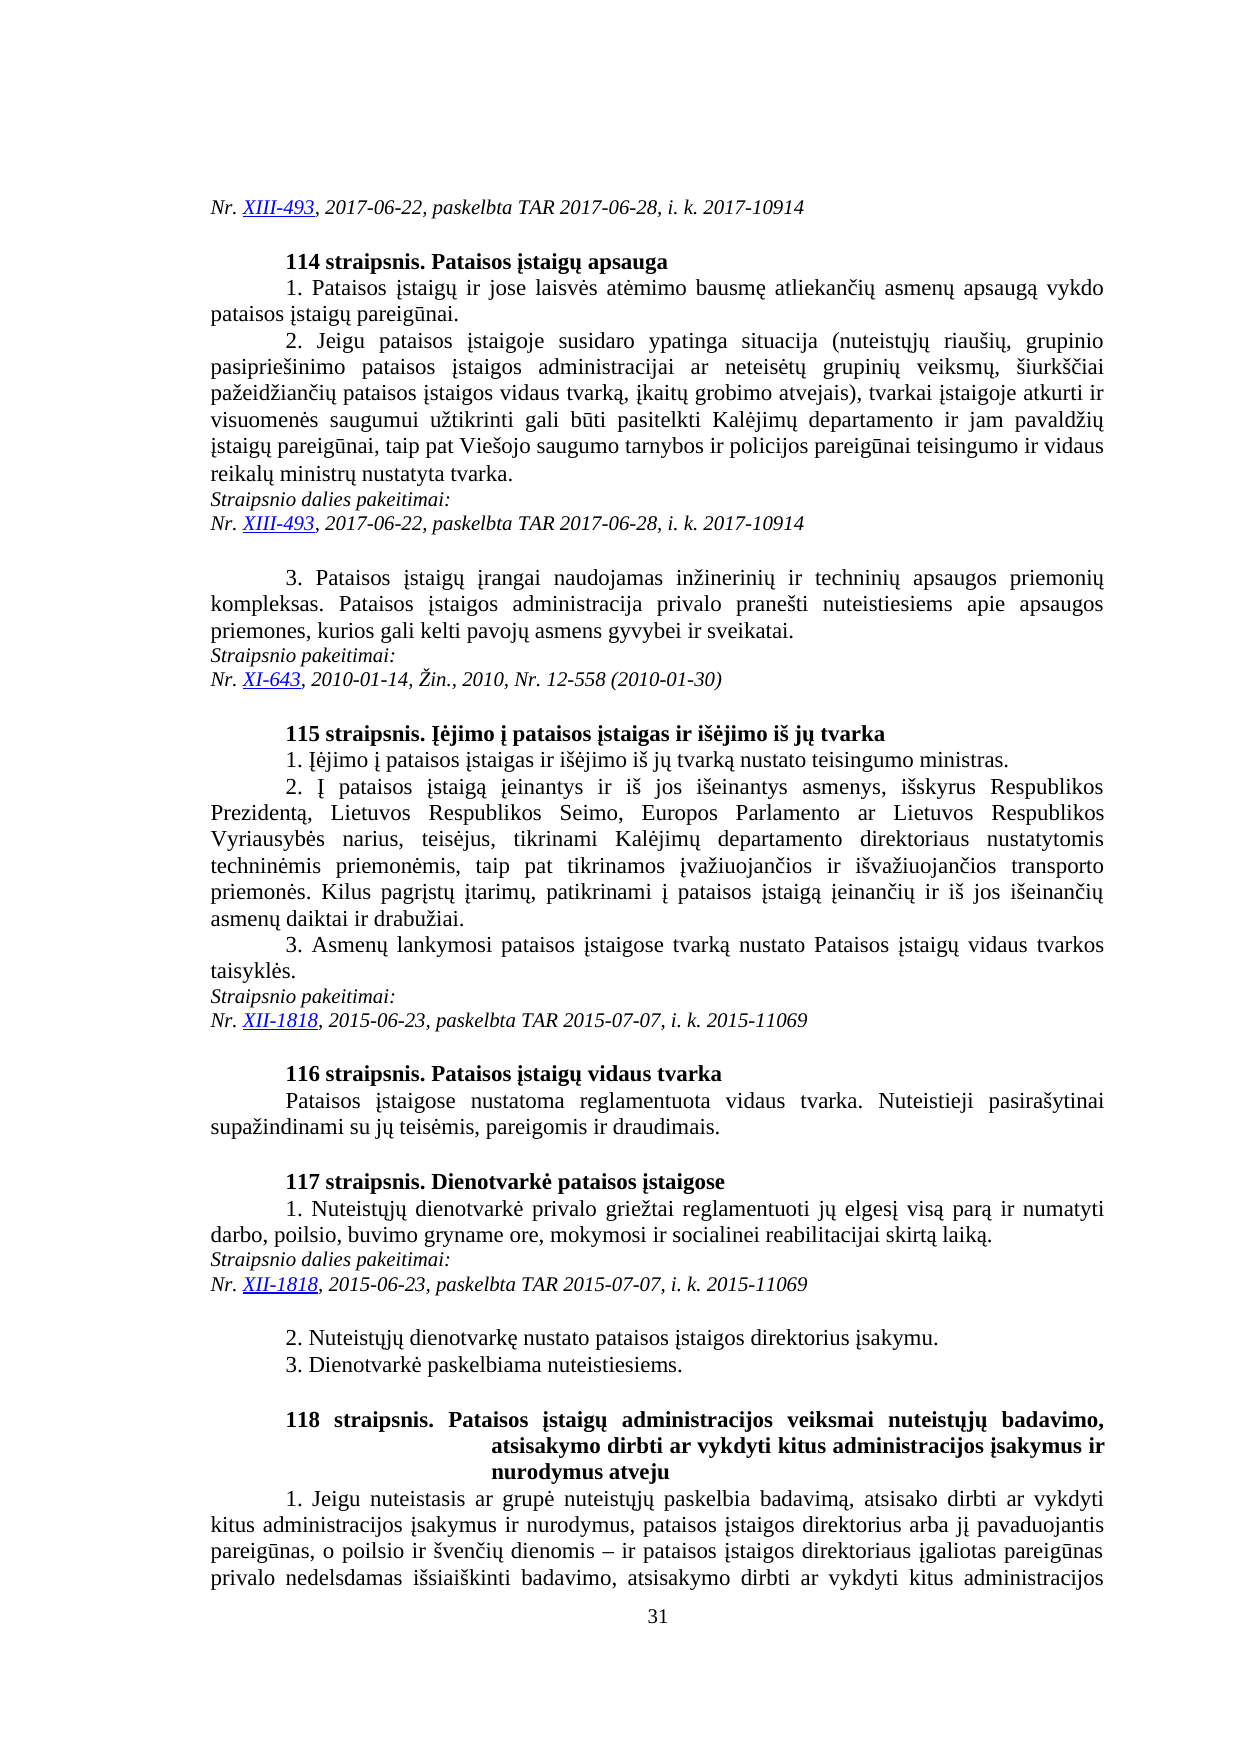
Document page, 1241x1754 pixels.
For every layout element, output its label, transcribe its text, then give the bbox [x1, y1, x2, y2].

text 1. Pataisos įstaigų ir jose laisvės atėmimo bausmę atliekančių asmenų apsaugą vykdo pataisos įstaigų pareigūnai. [210, 274, 1105, 327]
text 3. Pataisos įstaigų įrangai naudojamas inžinerinių ir techninių apsaugos priemonių kompleksas. Pataisos įstaigos administracija privalo pranešti nuteistiesiems apie apsaugos priemones, kurios gali kelti pavojų asmens gyvybei ir sveikatai. [210, 564, 1105, 643]
text 3. Asmenų lankymosi pataisos įstaigose tvarką nustato Pataisos įstaigų vidaus tvarkos taisyklės. [210, 931, 1105, 984]
text 117 straipsnis. Dienotvarkė pataisos įstaigose [210, 1168, 1105, 1195]
text Nr. XIII-493, 2017-06-22, paskelbta TAR 2017-06-28, i. k. 2017-10914 [210, 511, 1105, 535]
text Straipsnio pakeitimai: [210, 984, 1105, 1008]
text 118 straipsnis. Pataisos įstaigų administracijos veiksmai nuteistųjų badavimo, atsisakymo dirbti ar vykdyti kitus administracijos įsakymus ir nurodymus atveju [285, 1406, 1105, 1485]
text 114 straipsnis. Pataisos įstaigų apsauga [210, 248, 1105, 274]
text Nr. XI-643, 2010-01-14, Žin., 2010, Nr. 12-558 (2010-01-30) [210, 667, 1105, 691]
text Nr. XIII-493, 2017-06-22, paskelbta TAR 2017-06-28, i. k. 2017-10914 [210, 195, 1105, 219]
text 1. Jeigu nuteistasis ar grupė nuteistųjų paskelbia badavimą, atsisako dirbti ar vykdyti kitus administracijos įsakymus ir nurodymus, pataisos įstaigos direktorius arba jį pavaduojantis pareigūnas, o poilsio ir švenčių dienomis – ir pataisos įstaigos direktoriaus įgaliotas pareigūnas privalo nedelsdamas išsiaiškinti badavimo, atsisakymo dirbti ar vykdyti kitus administracijos [210, 1485, 1105, 1590]
text 1. Įėjimo į pataisos įstaigas ir išėjimo iš jų tvarką nustato teisingumo ministras. [210, 746, 1105, 773]
text 116 straipsnis. Pataisos įstaigų vidaus tvarka [210, 1061, 1105, 1087]
text 2. Jeigu pataisos įstaigoje susidaro ypatinga situacija (nuteistųjų riaušių, grupinio pasipriešinimo pataisos įstaigos administracijai ar neteisėtų grupinių veiksmų, šiurkščiai pažeidžiančių pataisos įstaigos vidaus tvarką, įkaitų grobimo atvejais), tvarkai įstaigoje atkurti ir visuomenės saugumui užtikrinti gali būti pasitelkti Kalėjimų departamento ir jam pavaldžių įstaigų pareigūnai, taip pat Viešojo saugumo tarnybos ir policijos pareigūnai teisingumo ir vidaus reikalų ministrų nustatyta tvarka. [210, 327, 1105, 487]
text Nr. XII-1818, 2015-06-23, paskelbta TAR 2015-07-07, i. k. 2015-11069 [210, 1008, 1105, 1032]
text 2. Nuteistųjų dienotvarkę nustato pataisos įstaigos direktorius įsakymu. [210, 1324, 1105, 1351]
text Straipsnio dalies pakeitimai: [210, 487, 1105, 511]
text Pataisos įstaigose nustatoma reglamentuota vidaus tvarka. Nuteistieji pasirašytinai supažindinami su jų teisėmis, pareigomis ir draudimais. [210, 1087, 1105, 1139]
text 115 straipsnis. Įėjimo į pataisos įstaigas ir išėjimo iš jų tvarka [210, 720, 1105, 746]
text 1. Nuteistųjų dienotvarkė privalo griežtai reglamentuoti jų elgesį visą parą ir numatyti darbo, poilsio, buvimo gryname ore, mokymosi ir socialinei reabilitacijai skirtą laiką. [210, 1195, 1105, 1247]
text Straipsnio pakeitimai: [210, 643, 1105, 667]
text 2. Į pataisos įstaigą įeinantys ir iš jos išeinantys asmenys, išskyrus Respublikos Prezidentą, Lietuvos Respublikos Seimo, Europos Parlamento ar Lietuvos Respublikos Vyriausybės narius, teisėjus, tikrinami Kalėjimų departamento direktoriaus nustatytomis techninėmis priemonėmis, taip pat tikrinamos įvažiuojančios ir išvažiuojančios transporto priemonės. Kilus pagrįstų įtarimų, patikrinami į pataisos įstaigą įeinančių ir iš jos išeinančių asmenų daiktai ir drabužiai. [210, 773, 1105, 931]
text Nr. XII-1818, 2015-06-23, paskelbta TAR 2015-07-07, i. k. 2015-11069 [210, 1271, 1105, 1296]
text Straipsnio dalies pakeitimai: [210, 1247, 1105, 1271]
text 3. Dienotvarkė paskelbiama nuteistiesiems. [210, 1351, 1105, 1377]
